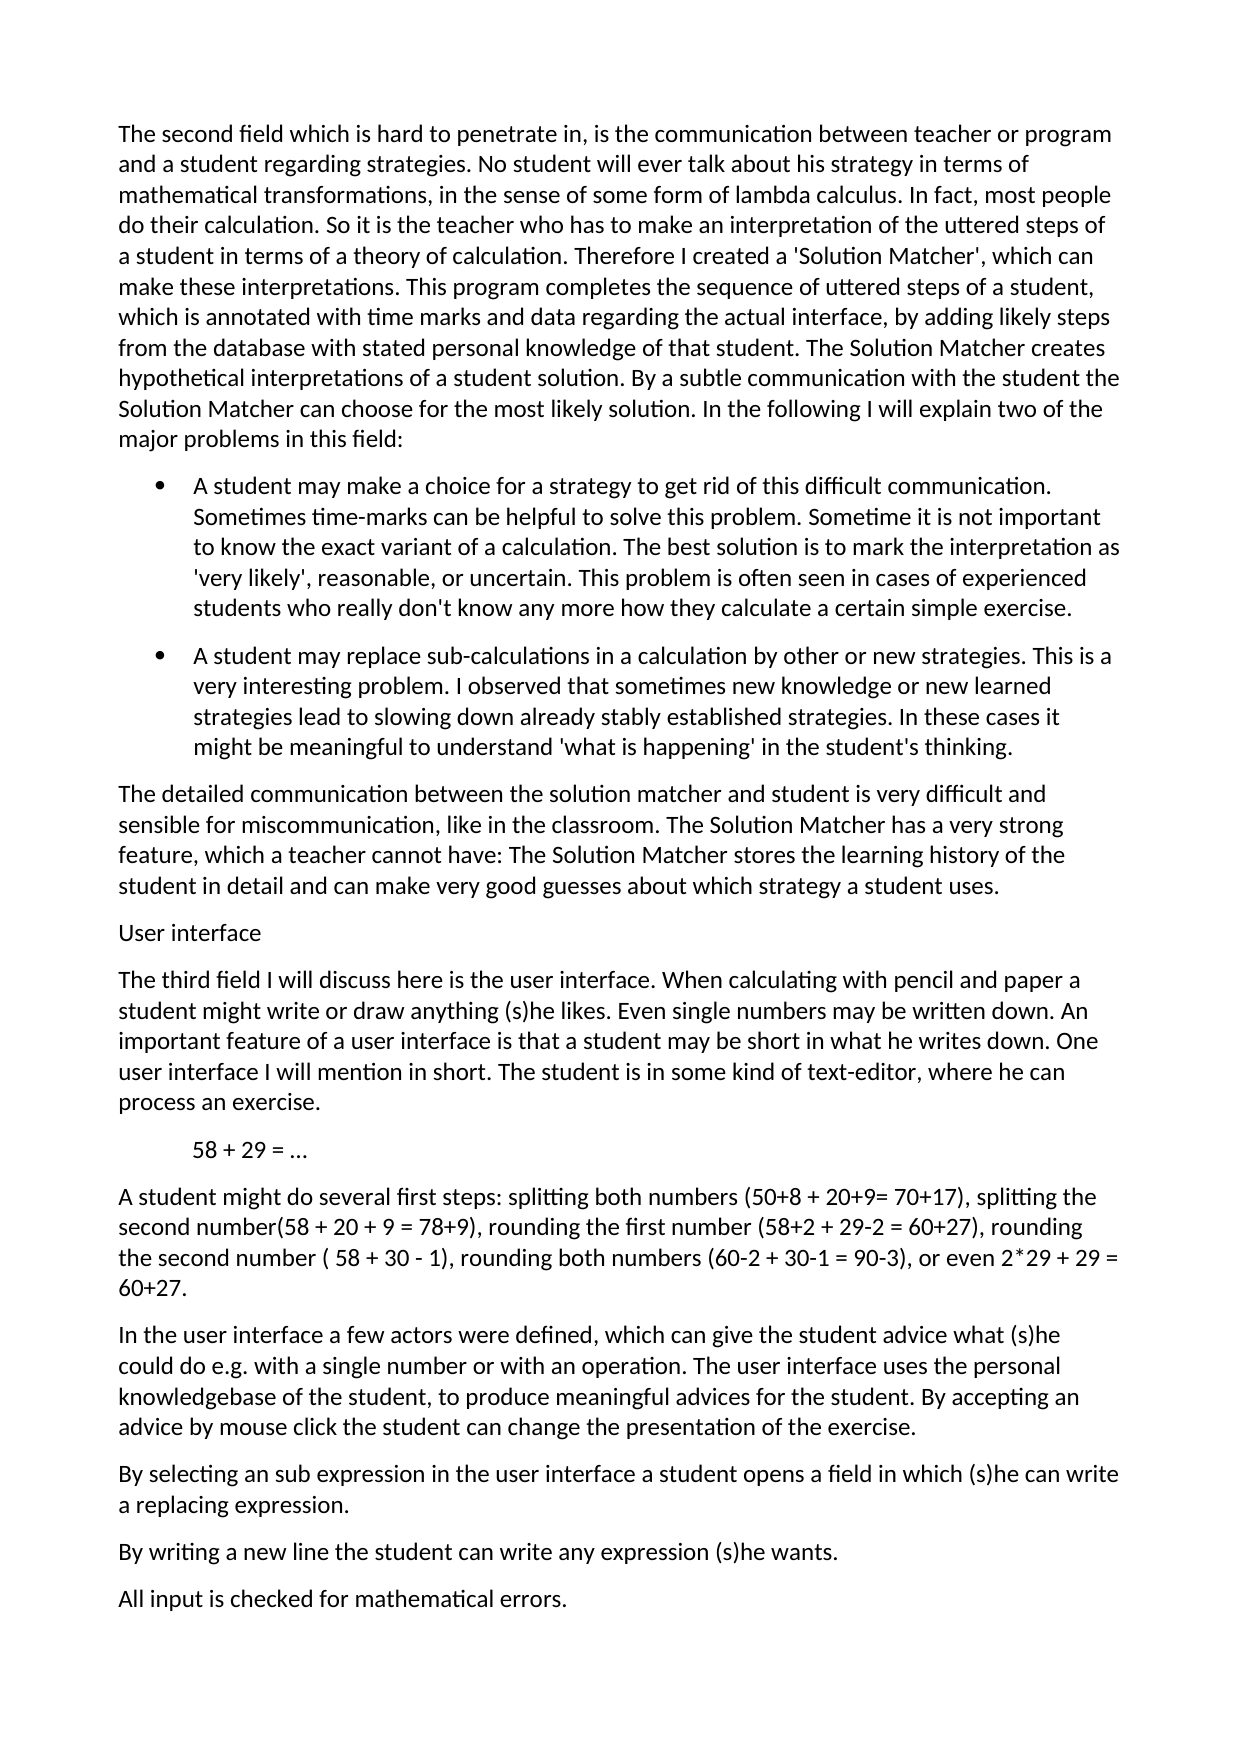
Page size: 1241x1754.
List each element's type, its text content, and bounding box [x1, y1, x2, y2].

text The detailed communication between the solution matcher and student is very difficult and sensible for miscommunication, like in the classroom. The Solution Matcher has a very strong feature, which a teacher cannot have: The Solution Matcher stores the learning history of the student in detail and can make very good guesses about which strategy a student uses. [118, 778, 1122, 901]
text By writing a new line the student can write any expression (s)he wants. [118, 1536, 1122, 1567]
text 58 + 29 = … [192, 1134, 1122, 1164]
list A student may replace sub-calculations in a calculation by other or new strategies. This is a very interesting problem. I observed that sometimes new knowledge or new learned strategies lead to slowing down already stably established strategies. In these cases it might be meaningful to understand 'what is happening' in the student's thinking. [156, 640, 1122, 762]
text A student might do several first steps: splitting both numbers (50+8 + 20+9= 70+17), splitting the second number(58 + 20 + 9 = 78+9), rounding the first number (58+2 + 29-2 = 60+27), rounding the second number ( 58 + 30 - 1), rounding both numbers (60-2 + 30-1 = 90-3), or even 2*29 + 29 = 60+27. [118, 1181, 1122, 1303]
text User interface [118, 917, 1122, 948]
text The second field which is hard to penetrate in, is the communication between teacher or program and a student regarding strategies. No student will ever talk about his strategy in terms of mathematical transformations, in the sense of some form of lambda calculus. In fact, most people do their calculation. So it is the teacher who has to make an interpretation of the uttered steps of a student in terms of a theory of calculation. Therefore I created a 'Solution Matcher', which can make these interpretations. This program completes the sequence of uttered steps of a student, which is annotated with time marks and data regarding the actual interface, by adding likely steps from the database with stated personal knowledge of that student. The Solution Matcher creates hypothetical interpretations of a student solution. By a subtle communication with the student the Solution Matcher can choose for the most likely solution. In the following I will explain two of the major problems in this field: [118, 118, 1122, 454]
text All input is checked for mathematical errors. [118, 1583, 1122, 1614]
text The third field I will discuss here is the user interface. When calculating with pencil and paper a student might write or draw anything (s)he likes. Even single numbers may be written down. An important feature of a user interface is that a student may be short in what he writes down. One user interface I will mention in short. The student is in some kind of text-editor, where he can process an exercise. [118, 964, 1122, 1117]
text By selecting an sub expression in the user interface a student opens a field in which (s)he can write a replacing expression. [118, 1458, 1122, 1519]
list A student may make a choice for a strategy to get rid of this difficult communication. Sometimes time-marks can be helpful to solve this problem. Sometime it is not important to know the exact variant of a calculation. The best solution is to mark the interpretation as 'very likely', reasonable, or uncertain. This problem is often seen in cases of experienced students who really don't know any more how they calculate a certain simple exercise. [156, 471, 1122, 623]
text In the user interface a few actors were defined, which can give the student advice what (s)he could do e.g. with a single number or with an operation. The user interface uses the personal knowledgebase of the student, to produce meaningful advices for the student. By accepting an advice by mouse click the student can change the presentation of the exercise. [118, 1320, 1122, 1442]
